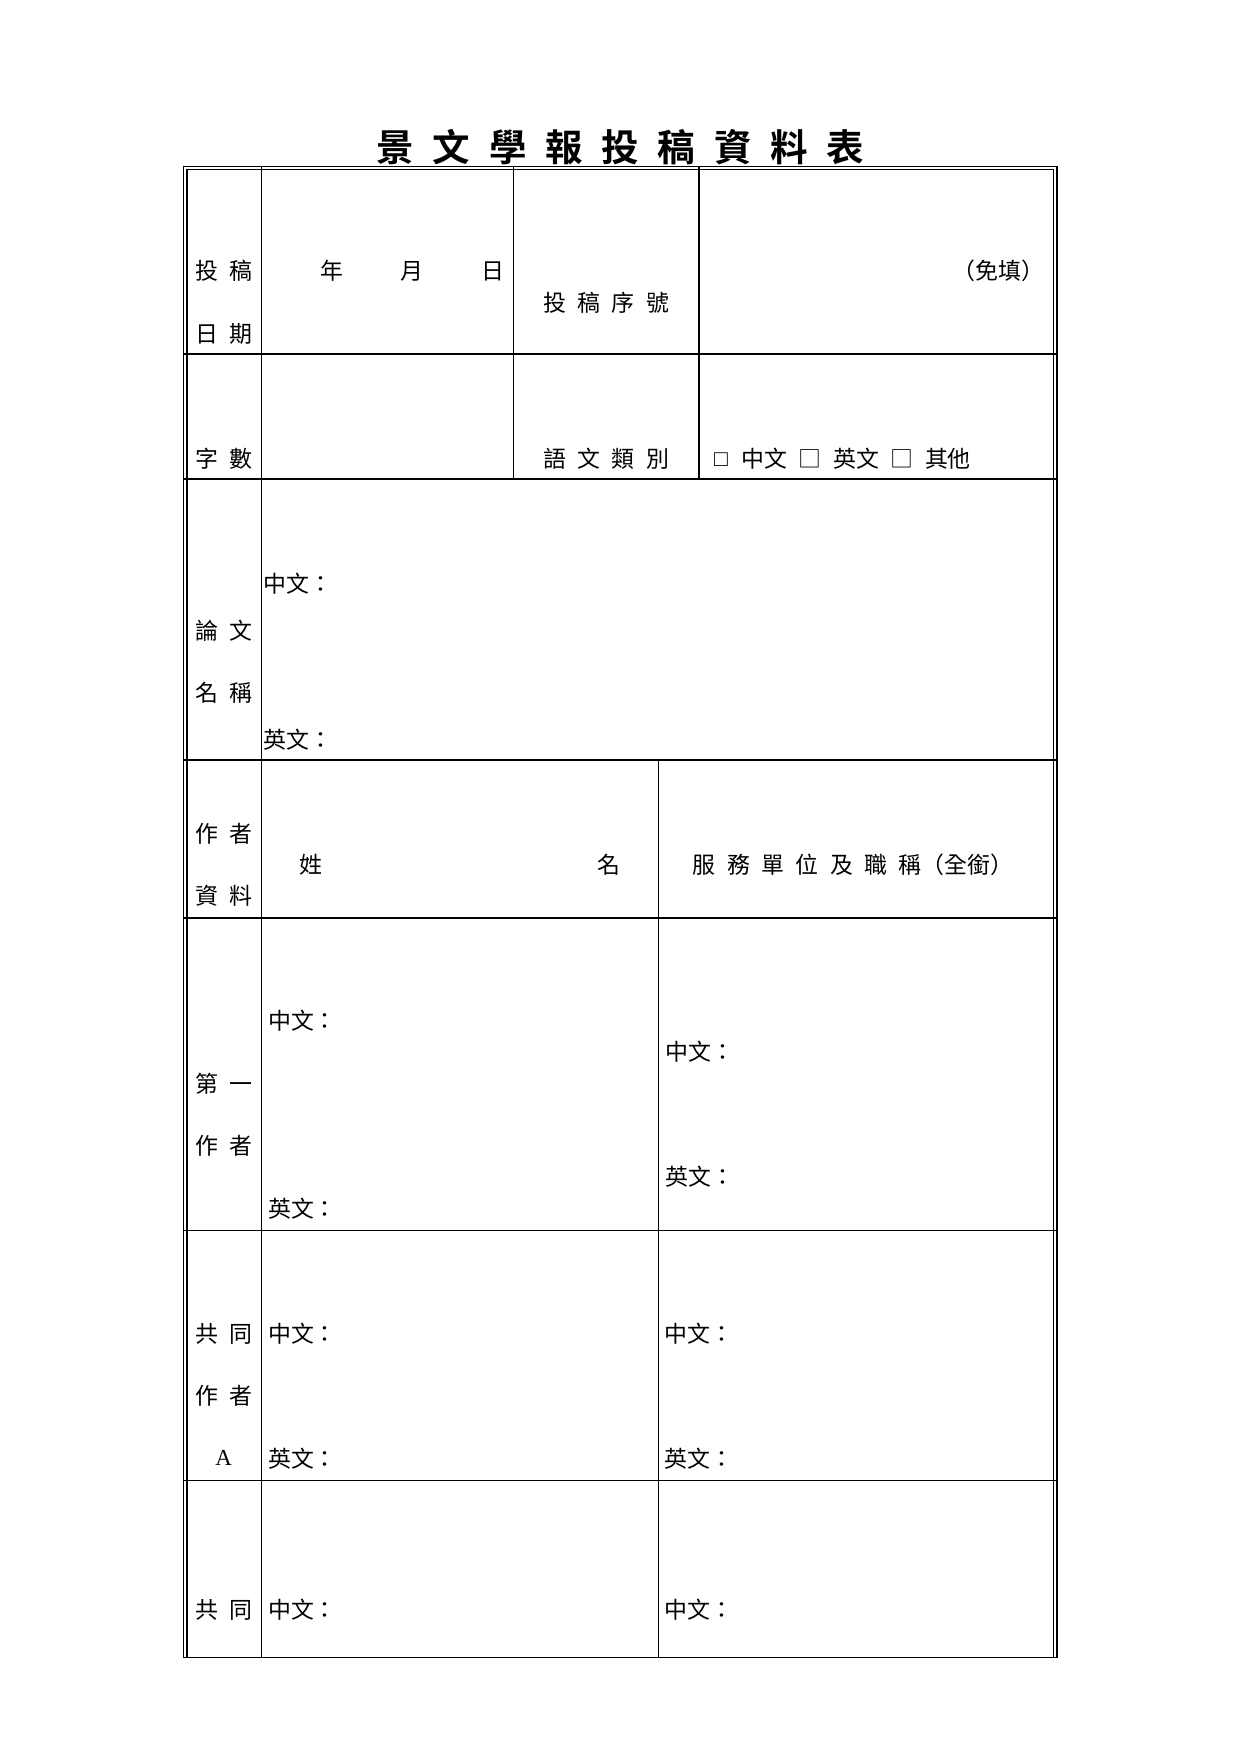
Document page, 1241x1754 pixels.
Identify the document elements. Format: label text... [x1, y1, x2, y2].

text 景 文 學 報 投 稿 資 料 表 [187, 103, 1053, 166]
table_cell 共 同作 者 A [188, 1231, 261, 1480]
table_cell 中文： 英文： [659, 1231, 1053, 1480]
table_cell 中文： 英文： [659, 919, 1053, 1229]
table_cell 作 者 資 料 [188, 761, 261, 917]
table_cell 第 一 作 者 [188, 919, 261, 1229]
table_cell 中文： 英文： [262, 480, 1053, 759]
table_cell 語 文 類 別 [514, 355, 698, 478]
table_cell 字 數 [188, 355, 261, 478]
table_header 投 稿 日 期 [188, 170, 261, 353]
table_cell 姓 名 [262, 761, 658, 917]
table_header （免填） [700, 170, 1053, 353]
table_cell 中文： [262, 1481, 658, 1657]
table_cell 中文： [659, 1481, 1053, 1657]
table_cell 共 同 [188, 1481, 261, 1657]
table_cell 中文： 英文： [262, 1231, 658, 1480]
table_cell 中文： 英文： [262, 919, 658, 1229]
table_cell □ 中文 □ 英文 □ 其他 [700, 355, 1053, 478]
table_header 投 稿 序 號 [514, 170, 698, 353]
table_cell 服 務 單 位 及 職 稱（全銜） [659, 761, 1053, 917]
table_header 年 月 日 [262, 170, 513, 353]
table_cell [262, 355, 513, 478]
table_cell 論 文 名 稱 [188, 480, 261, 759]
